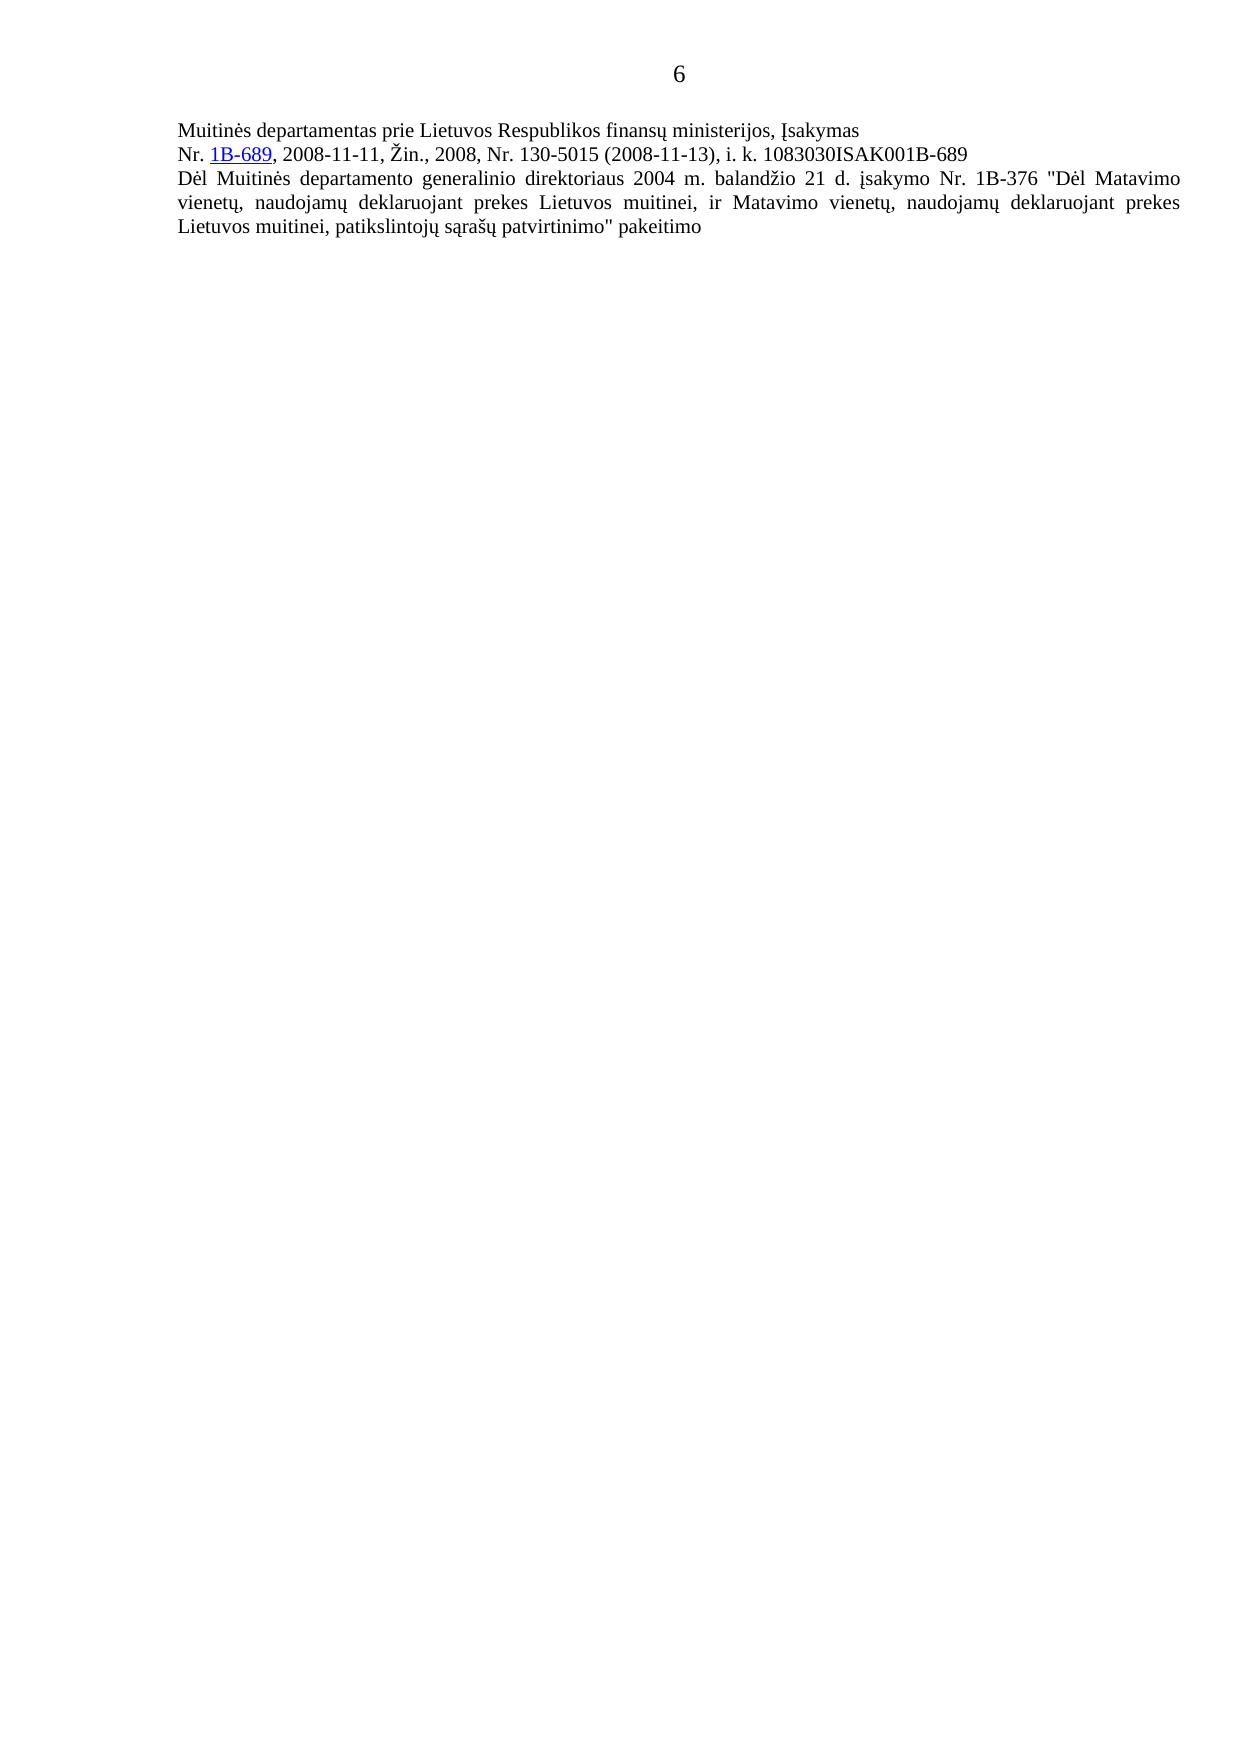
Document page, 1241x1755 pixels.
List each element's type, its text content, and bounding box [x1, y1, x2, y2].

text Muitinės departamentas prie Lietuvos Respublikos finansų ministerijos, Įsakymas [177, 118, 1181, 142]
text Nr. 1B-689, 2008-11-11, Žin., 2008, Nr. 130-5015 (2008-11-13), i. k. 1083030ISAK001B-689 [177, 142, 1181, 166]
text Dėl Muitinės departamento generalinio direktoriaus 2004 m. balandžio 21 d. įsakymo Nr. 1B-376 "Dėl Matavimo vienetų, naudojamų deklaruojant prekes Lietuvos muitinei, ir Matavimo vienetų, naudojamų deklaruojant prekes Lietuvos muitinei, patikslintojų sąrašų patvirtinimo" pakeitimo [177, 166, 1181, 238]
